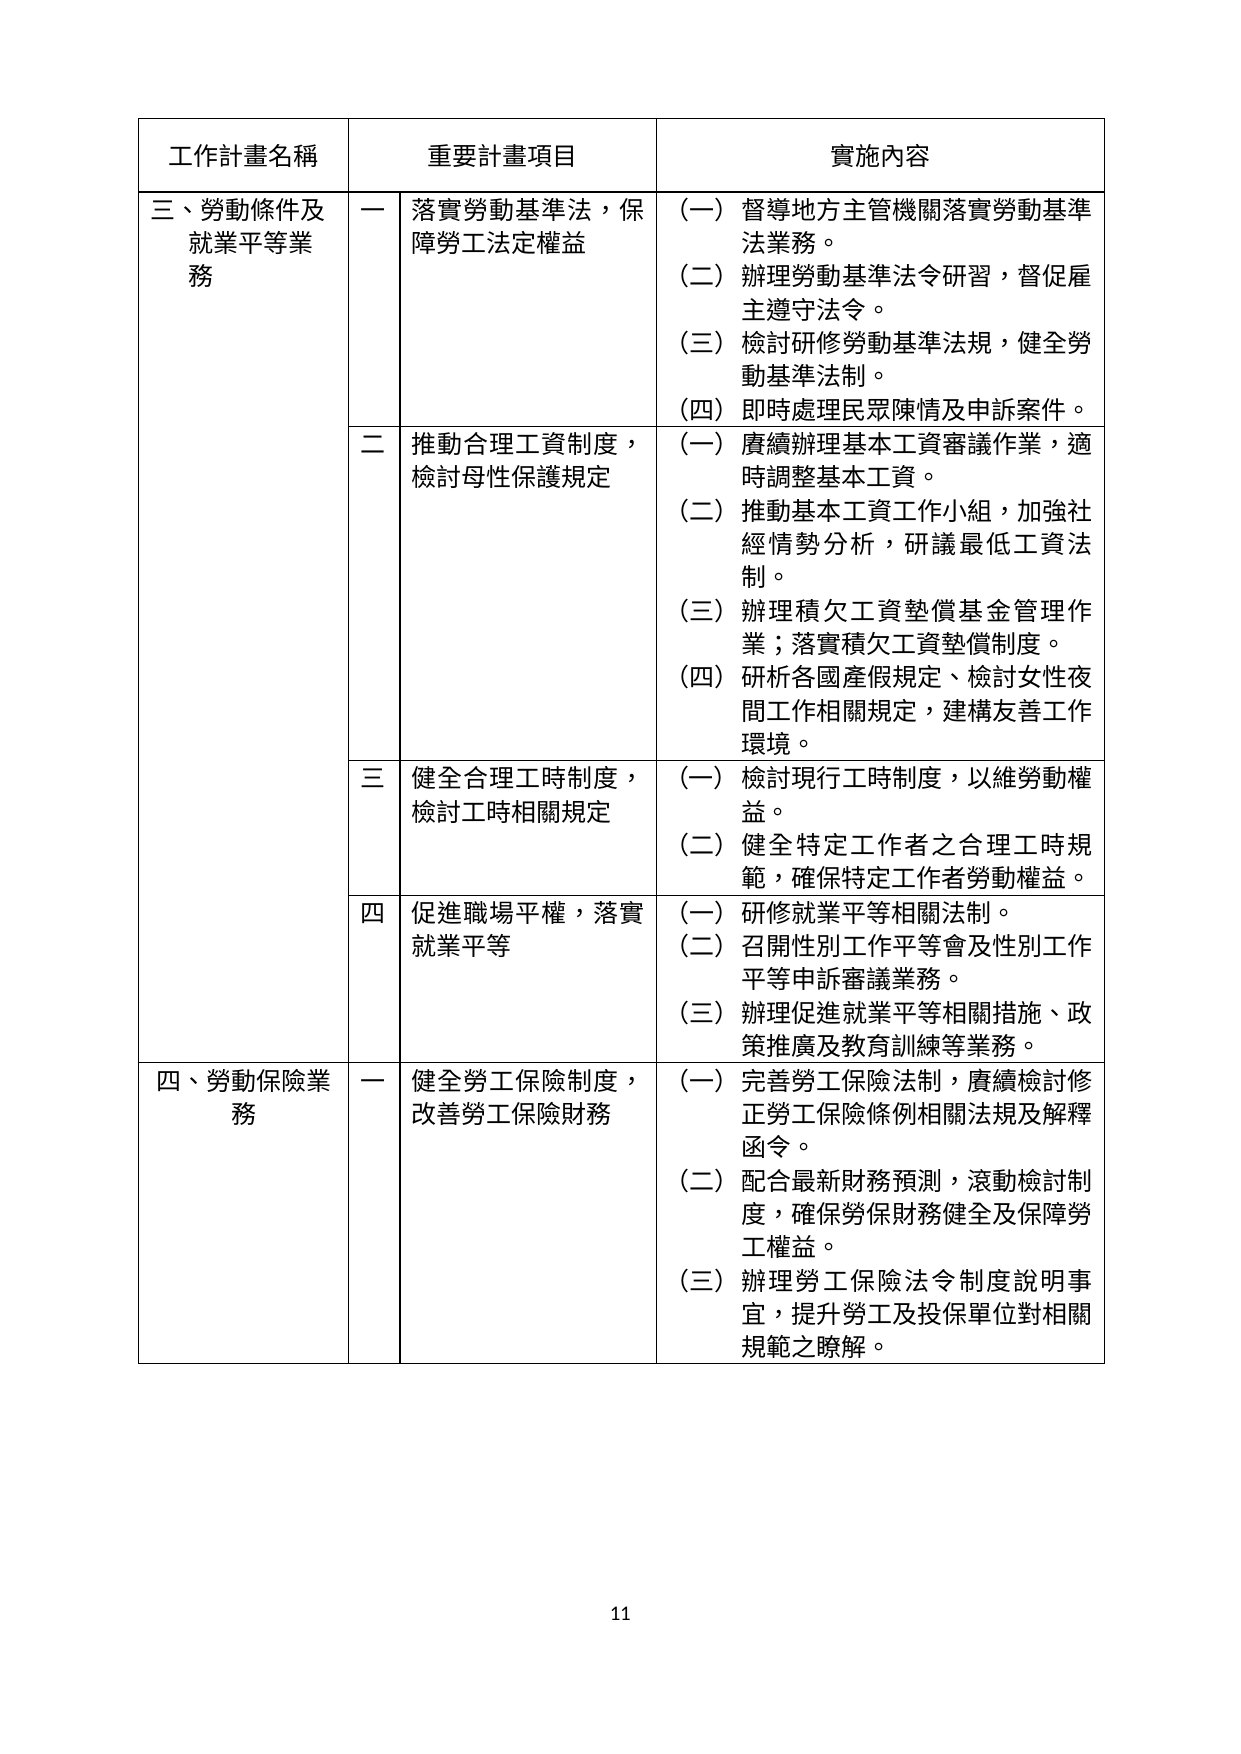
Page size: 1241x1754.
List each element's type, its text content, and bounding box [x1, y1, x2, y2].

table_cell 健全合理工時制度，檢討工時相關規定 [401, 761, 656, 894]
table_cell 落實勞動基準法，保障勞工法定權益 [401, 193, 656, 426]
table_cell 完善勞工保險法制，賡續檢討修正勞工保險條例相關法規及解釋函令。 配合最新財務預測，滾動檢討制度，確保勞保財務健全及保障勞工權益。 辦理勞工保險法令制度說明事宜，提升勞工及投保單位對相關規範之瞭解。 [657, 1063, 1104, 1363]
table_cell 督導地方主管機關落實勞動基準法業務。 辦理勞動基準法令研習，督促雇主遵守法令。 檢討研修勞動基準法規，健全勞動基準法制。 即時處理民眾陳情及申訴案件。 [657, 193, 1104, 426]
table_cell 研修就業平等相關法制。 召開性別工作平等會及性別工作平等申訴審議業務。 辦理促進就業平等相關措施、政策推廣及教育訓練等業務。 [657, 896, 1104, 1062]
table_cell 二 [349, 427, 399, 760]
table_cell 三、勞動條件及就業平等業務 [139, 193, 348, 1062]
table_header 工作計畫名稱 [139, 119, 348, 191]
table_cell 四 [349, 896, 399, 1062]
table_cell 檢討現行工時制度，以維勞動權益。 健全特定工作者之合理工時規範，確保特定工作者勞動權益。 [657, 761, 1104, 894]
table_cell 推動合理工資制度，檢討母性保護規定 [401, 427, 656, 760]
table_cell 健全勞工保險制度，改善勞工保險財務 [401, 1063, 656, 1363]
table_cell 一 [349, 1063, 399, 1363]
table_cell 促進職場平權，落實就業平等 [401, 896, 656, 1062]
table_cell 一 [349, 193, 399, 426]
table_cell 賡續辦理基本工資審議作業，適時調整基本工資。 推動基本工資工作小組，加強社經情勢分析，研議最低工資法制。 辦理積欠工資墊償基金管理作業；落實積欠工資墊償制度。 研析各國產假規定、檢討女性夜間工作相關規定，建構友善工作環境。 [657, 427, 1104, 760]
table_header 重要計畫項目 [349, 119, 656, 191]
table_cell 三 [349, 761, 399, 894]
table_header 實施內容 [657, 119, 1104, 191]
table_cell 四、勞動保險業務 [139, 1063, 348, 1363]
